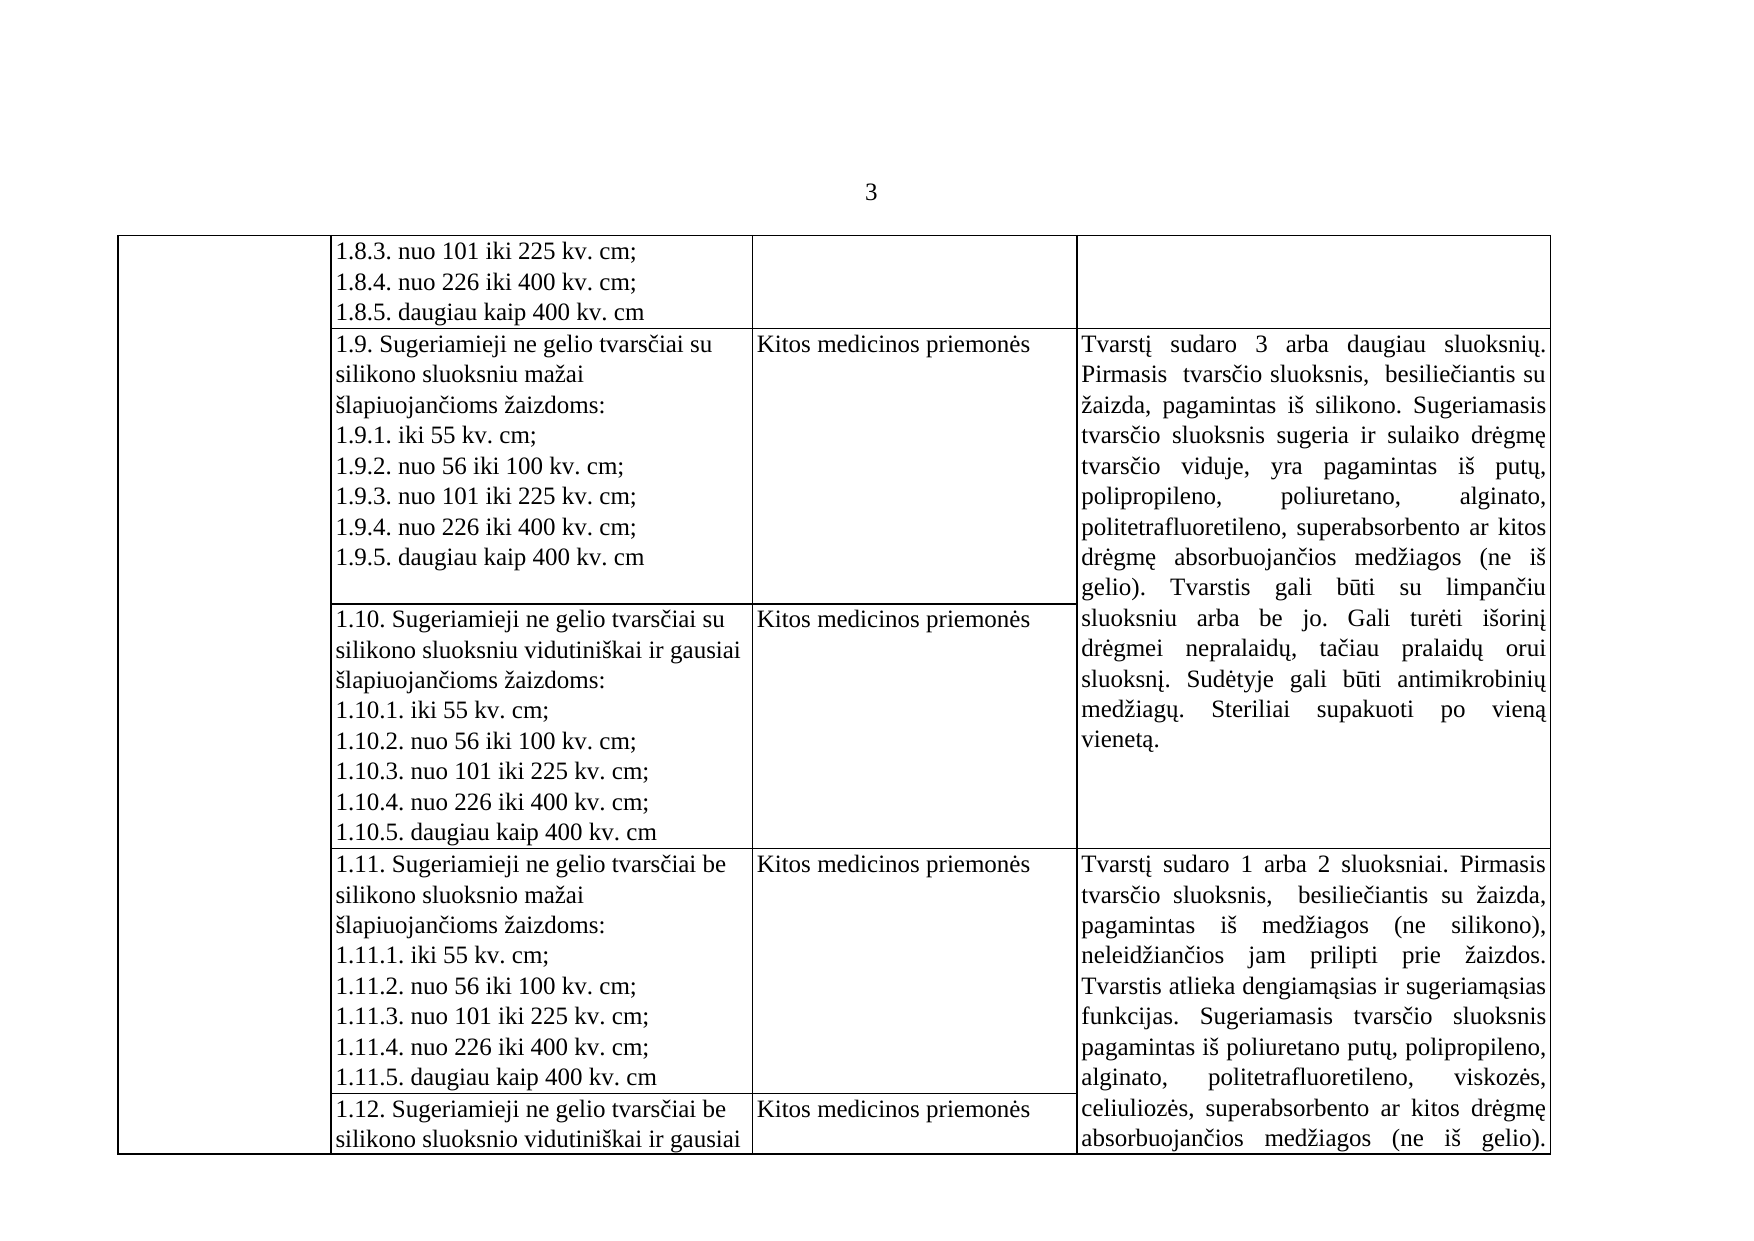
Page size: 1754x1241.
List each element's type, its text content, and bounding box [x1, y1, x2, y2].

table_cell 1.12. Sugeriamieji ne gelio tvarsčiai be silikono sluoksnio vidutiniškai ir gausiai [332, 1094, 752, 1153]
table_cell [753, 236, 1076, 327]
table_cell Kitos medicinos priemonės [753, 1094, 1076, 1153]
table_cell Tvarstį sudaro 1 arba 2 sluoksniai. Pirmasis tvarsčio sluoksnis, besiliečiantis su žaizda, pagamintas iš medžiagos (ne silikono), neleidžiančios jam prilipti prie žaizdos. Tvarstis atlieka dengiamąsias ir sugeriamąsias funkcijas. Sugeriamasis tvarsčio sluoksnis pagamintas iš poliuretano putų, polipropileno, alginato, politetrafluoretileno, viskozės, celiuliozės, superabsorbento ar kitos drėgmę absorbuojančios medžiagos (ne iš gelio). [1078, 849, 1550, 1153]
table_cell 1.11. Sugeriamieji ne gelio tvarsčiai be silikono sluoksnio mažai šlapiuojančioms žaizdoms: 1.11.1. iki 55 kv. cm; 1.11.2. nuo 56 iki 100 kv. cm; 1.11.3. nuo 101 iki 225 kv. cm; 1.11.4. nuo 226 iki 400 kv. cm; 1.11.5. daugiau kaip 400 kv. cm [332, 849, 752, 1093]
table_cell [119, 236, 330, 1153]
table_cell [1078, 236, 1550, 327]
table_cell Kitos medicinos priemonės [753, 605, 1076, 848]
table_cell Kitos medicinos priemonės [753, 329, 1076, 603]
table_cell Tvarstį sudaro 3 arba daugiau sluoksnių. Pirmasis tvarsčio sluoksnis, besiliečiantis su žaizda, pagamintas iš silikono. Sugeriamasis tvarsčio sluoksnis sugeria ir sulaiko drėgmę tvarsčio viduje, yra pagamintas iš putų, polipropileno, poliuretano, alginato, politetrafluoretileno, superabsorbento ar kitos drėgmę absorbuojančios medžiagos (ne iš gelio). Tvarstis gali būti su limpančiu sluoksniu arba be jo. Gali turėti išorinį drėgmei nepralaidų, tačiau pralaidų orui sluoksnį. Sudėtyje gali būti antimikrobinių medžiagų. Steriliai supakuoti po vieną vienetą. [1078, 329, 1550, 848]
table_cell 1.9. Sugeriamieji ne gelio tvarsčiai su silikono sluoksniu mažai šlapiuojančioms žaizdoms: 1.9.1. iki 55 kv. cm; 1.9.2. nuo 56 iki 100 kv. cm; 1.9.3. nuo 101 iki 225 kv. cm; 1.9.4. nuo 226 iki 400 kv. cm; 1.9.5. daugiau kaip 400 kv. cm [332, 329, 752, 603]
table_cell 1.10. Sugeriamieji ne gelio tvarsčiai su silikono sluoksniu vidutiniškai ir gausiai šlapiuojančioms žaizdoms: 1.10.1. iki 55 kv. cm; 1.10.2. nuo 56 iki 100 kv. cm; 1.10.3. nuo 101 iki 225 kv. cm; 1.10.4. nuo 226 iki 400 kv. cm; 1.10.5. daugiau kaip 400 kv. cm [332, 605, 752, 848]
table_cell 1.8.3. nuo 101 iki 225 kv. cm; 1.8.4. nuo 226 iki 400 kv. cm; 1.8.5. daugiau kaip 400 kv. cm [332, 236, 752, 327]
table_cell Kitos medicinos priemonės [753, 849, 1076, 1093]
